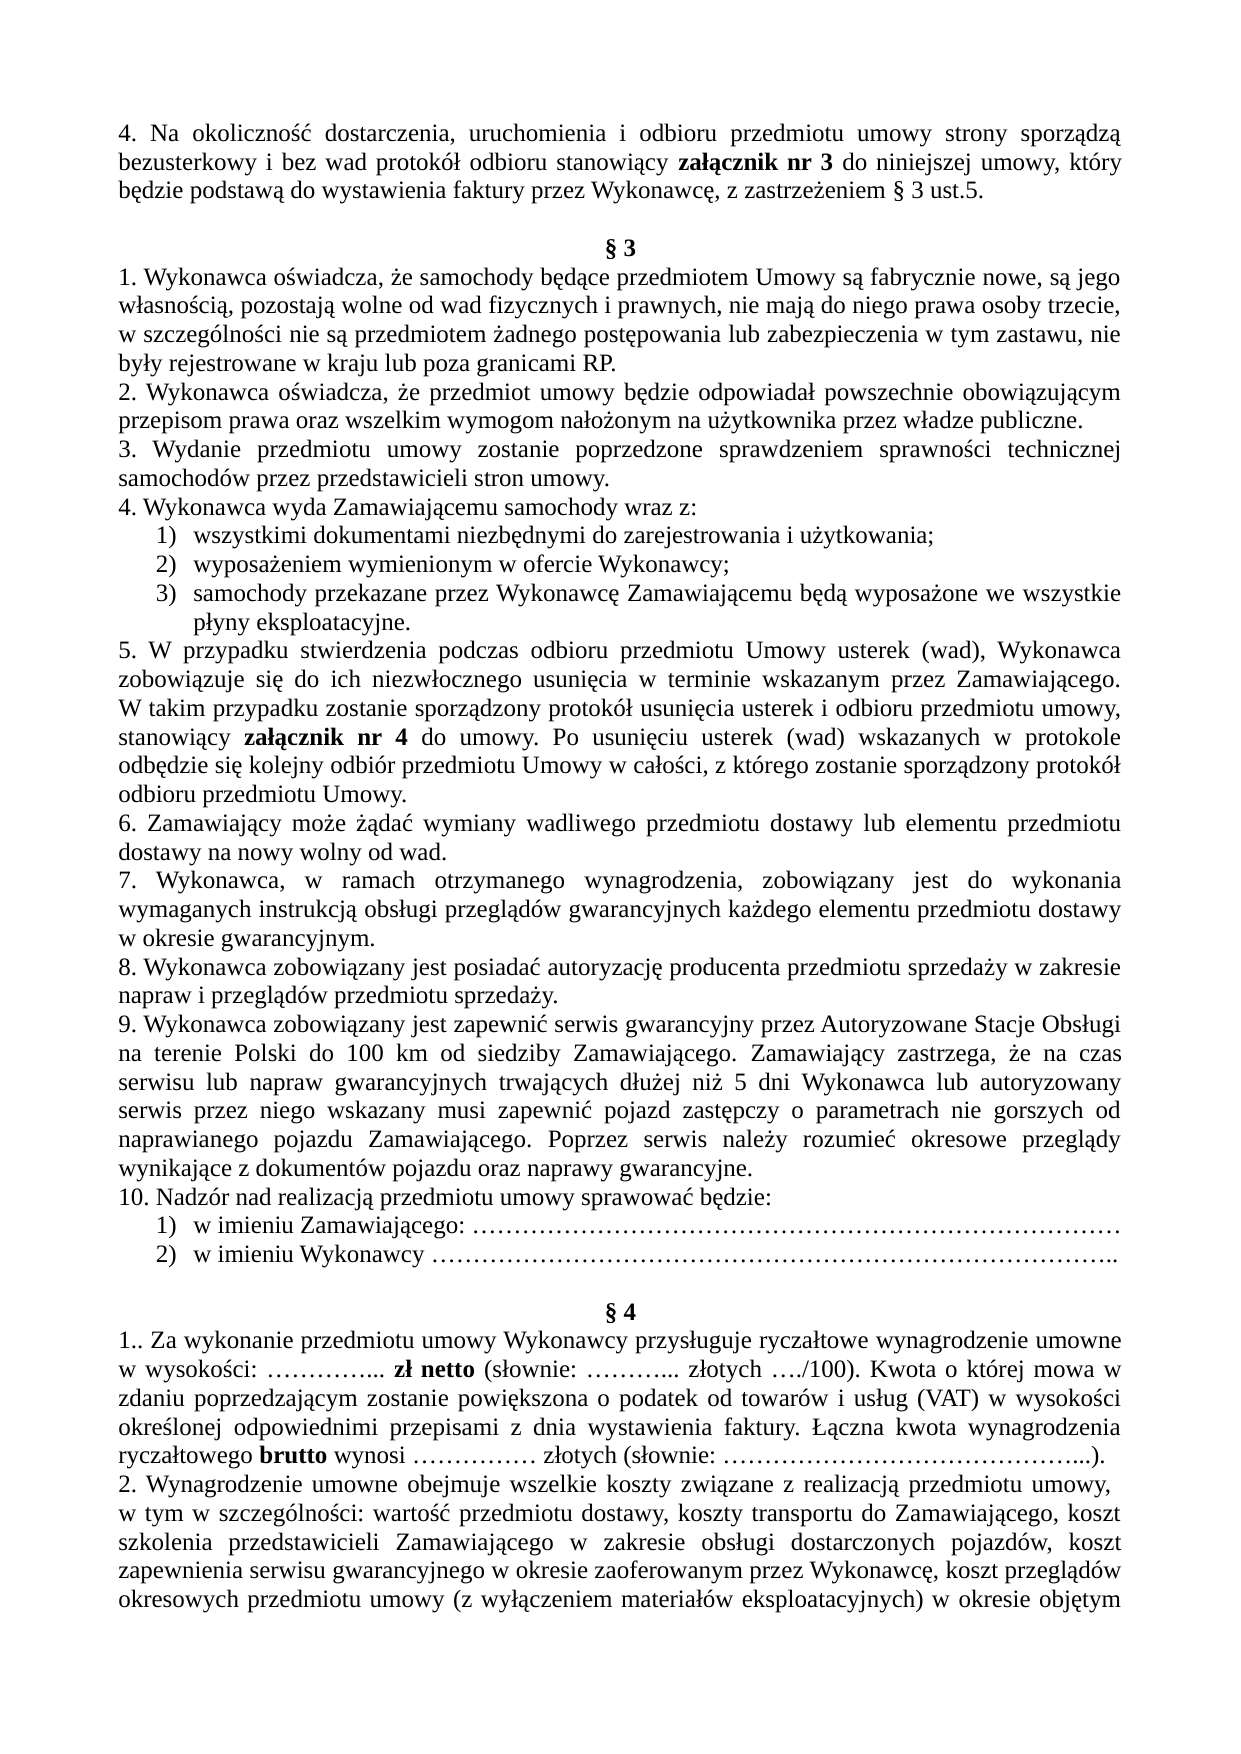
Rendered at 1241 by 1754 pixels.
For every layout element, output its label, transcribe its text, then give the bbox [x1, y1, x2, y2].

list w imieniu Wykonawcy ……………………………………………………………………….. [156, 1239, 1122, 1268]
text 2. Wykonawca oświadcza, że przedmiot umowy będzie odpowiadał powszechnie obowiązującym przepisom prawa oraz wszelkim wymogom nałożonym na użytkownika przez władze publiczne. [118, 377, 1122, 434]
text 6. Zamawiający może żądać wymiany wadliwego przedmiotu dostawy lub elementu przedmiotu dostawy na nowy wolny od wad. [118, 808, 1122, 866]
text § 3 [118, 233, 1122, 262]
text 7. Wykonawca, w ramach otrzymanego wynagrodzenia, zobowiązany jest do wykonania wymaganych instrukcją obsługi przeglądów gwarancyjnych każdego elementu przedmiotu dostawy w okresie gwarancyjnym. [118, 866, 1122, 952]
text 3. Wydanie przedmiotu umowy zostanie poprzedzone sprawdzeniem sprawności technicznej samochodów przez przedstawicieli stron umowy. [118, 434, 1122, 492]
text 4. Na okoliczność dostarczenia, uruchomienia i odbioru przedmiotu umowy strony sporządzą bezusterkowy i bez wad protokół odbioru stanowiący załącznik nr 3 do niniejszej umowy, który będzie podstawą do wystawienia faktury przez Wykonawcę, z zastrzeżeniem § 3 ust.5. [118, 118, 1122, 204]
text 4. Wykonawca wyda Zamawiającemu samochody wraz z: [118, 492, 1122, 521]
list wyposażeniem wymienionym w ofercie Wykonawcy; [156, 549, 1122, 578]
text 10. Nadzór nad realizacją przedmiotu umowy sprawować będzie: [118, 1182, 1122, 1211]
text 1.. Za wykonanie przedmiotu umowy Wykonawcy przysługuje ryczałtowe wynagrodzenie umowne w wysokości: …………... zł netto (słownie: ………... złotych …./100). Kwota o której mowa w zdaniu poprzedzającym zostanie powiększona o podatek od towarów i usług (VAT) w wysokości określonej odpowiednimi przepisami z dnia wystawienia faktury. Łączna kwota wynagrodzenia ryczałtowego brutto wynosi …………… złotych (słownie: ……………………………………...). [118, 1326, 1122, 1469]
list wszystkimi dokumentami niezbędnymi do zarejestrowania i użytkowania; [156, 521, 1122, 549]
text 5. W przypadku stwierdzenia podczas odbioru przedmiotu Umowy usterek (wad), Wykonawca zobowiązuje się do ich niezwłocznego usunięcia w terminie wskazanym przez Zamawiającego. W takim przypadku zostanie sporządzony protokół usunięcia usterek i odbioru przedmiotu umowy, stanowiący załącznik nr 4 do umowy. Po usunięciu usterek (wad) wskazanych w protokole odbędzie się kolejny odbiór przedmiotu Umowy w całości, z którego zostanie sporządzony protokół odbioru przedmiotu Umowy. [118, 636, 1122, 808]
text 1. Wykonawca oświadcza, że samochody będące przedmiotem Umowy są fabrycznie nowe, są jego własnością, pozostają wolne od wad fizycznych i prawnych, nie mają do niego prawa osoby trzecie, w szczególności nie są przedmiotem żadnego postępowania lub zabezpieczenia w tym zastawu, nie były rejestrowane w kraju lub poza granicami RP. [118, 262, 1122, 377]
list samochody przekazane przez Wykonawcę Zamawiającemu będą wyposażone we wszystkie płyny eksploatacyjne. [156, 578, 1122, 636]
text 2. Wynagrodzenie umowne obejmuje wszelkie koszty związane z realizacją przedmiotu umowy, w tym w szczególności: wartość przedmiotu dostawy, koszty transportu do Zamawiającego, koszt szkolenia przedstawicieli Zamawiającego w zakresie obsługi dostarczonych pojazdów, koszt zapewnienia serwisu gwarancyjnego w okresie zaoferowanym przez Wykonawcę, koszt przeglądów okresowych przedmiotu umowy (z wyłączeniem materiałów eksploatacyjnych) w okresie objętym [118, 1469, 1122, 1613]
list w imieniu Zamawiającego: …………………………………………………………………… [156, 1211, 1122, 1239]
text § 4 [118, 1297, 1122, 1326]
text 9. Wykonawca zobowiązany jest zapewnić serwis gwarancyjny przez Autoryzowane Stacje Obsługi na terenie Polski do 100 km od siedziby Zamawiającego. Zamawiający zastrzega, że na czas serwisu lub napraw gwarancyjnych trwających dłużej niż 5 dni Wykonawca lub autoryzowany serwis przez niego wskazany musi zapewnić pojazd zastępczy o parametrach nie gorszych od naprawianego pojazdu Zamawiającego. Poprzez serwis należy rozumieć okresowe przeglądy wynikające z dokumentów pojazdu oraz naprawy gwarancyjne. [118, 1009, 1122, 1182]
text 8. Wykonawca zobowiązany jest posiadać autoryzację producenta przedmiotu sprzedaży w zakresie napraw i przeglądów przedmiotu sprzedaży. [118, 952, 1122, 1009]
